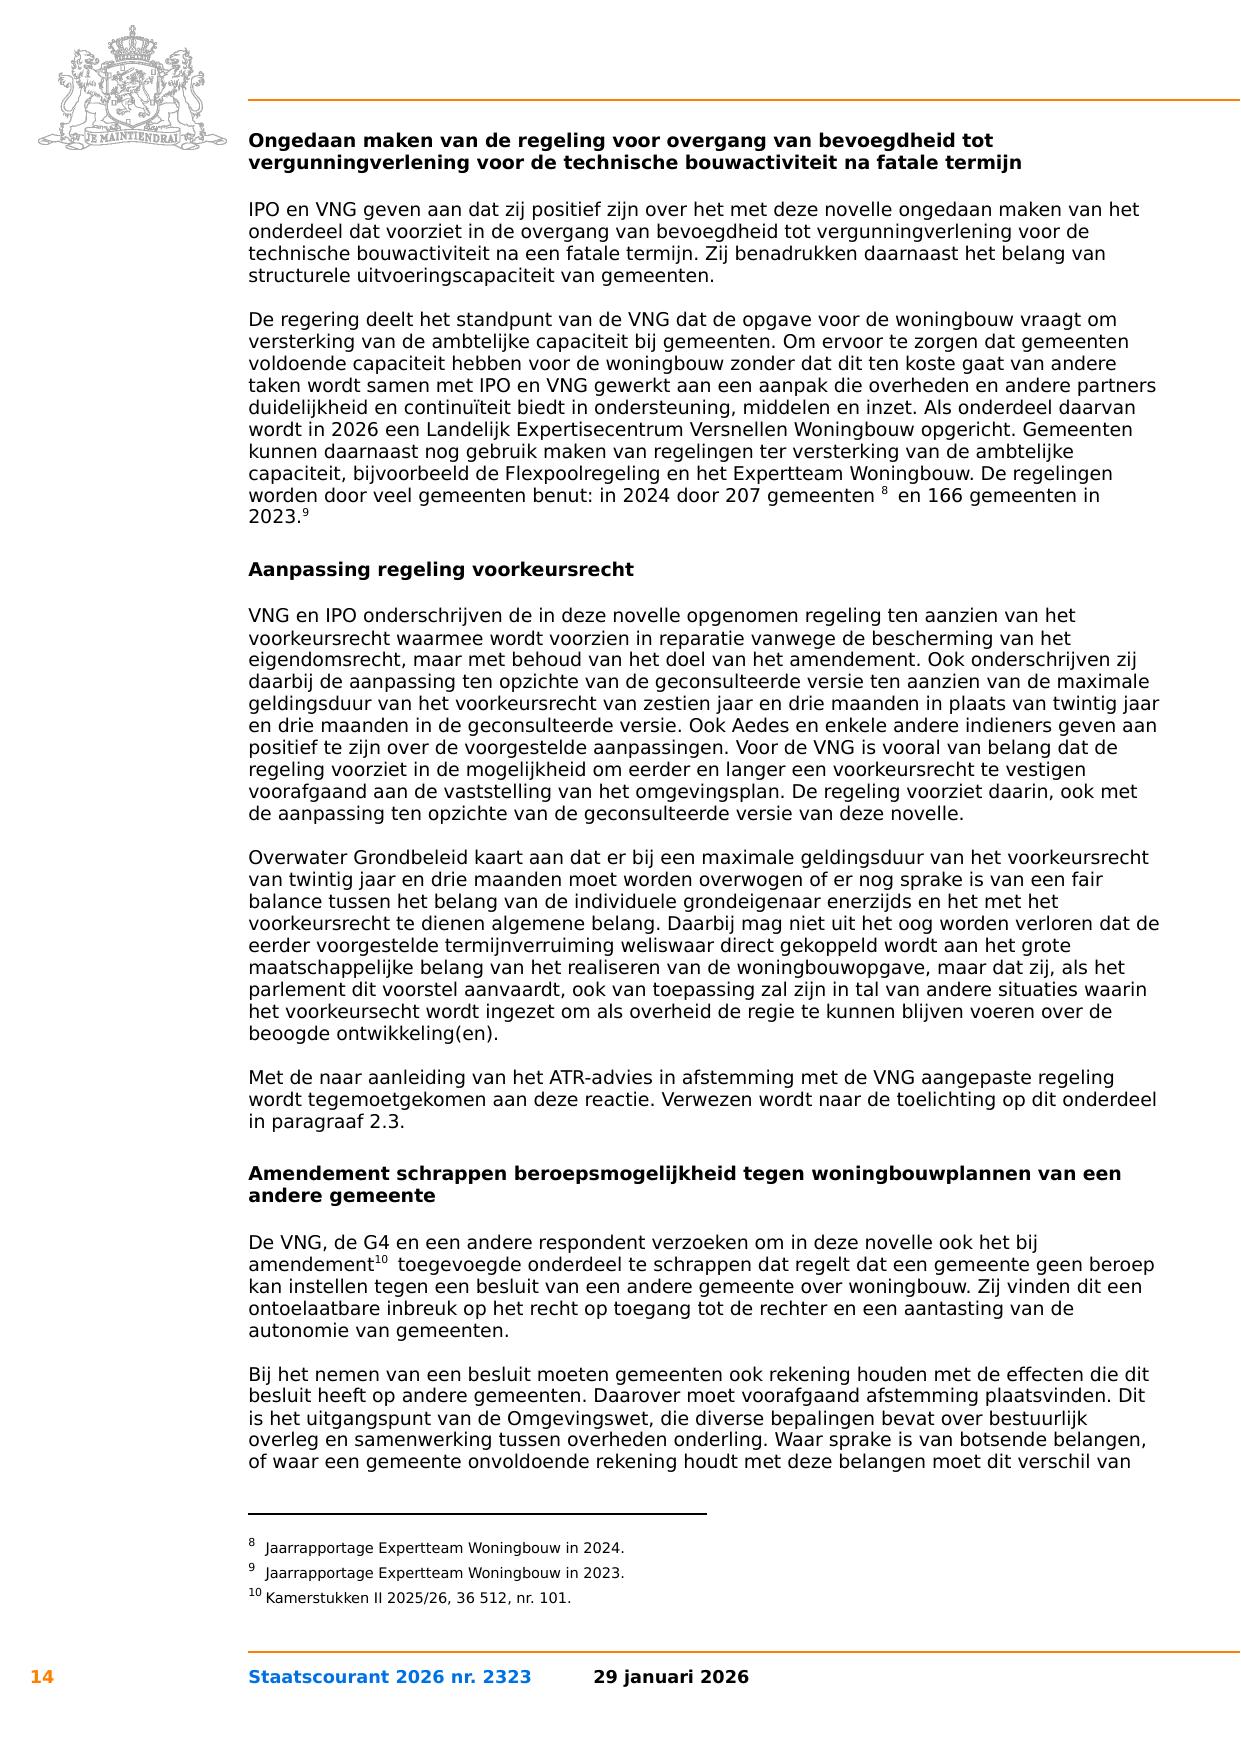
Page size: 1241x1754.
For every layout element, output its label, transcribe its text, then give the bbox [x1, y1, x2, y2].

picture [38, 25, 227, 150]
text De VNG, de G4 en een andere respondent verzoeken om in deze novelle ook het bij amendement toegevoegde onderdeel te schrappen dat regelt dat een gemeente geen beroep kan instellen tegen een besluit van een andere gemeente over woningbouw. Zij vinden dit een ontoelaatbare inbreuk op het recht op toegang tot de rechter en een aantasting van de autonomie van gemeenten. [248, 1232, 1163, 1342]
text Overwater Grondbeleid kaart aan dat er bij een maximale geldingsduur van het voorkeursrecht van twintig jaar en drie maanden moet worden overwogen of er nog sprake is van een fair balance tussen het belang van de individuele grondeigenaar enerzijds en het met het voorkeursrecht te dienen algemene belang. Daarbij mag niet uit het oog worden verloren dat de eerder voorgestelde termijnverruiming weliswaar direct gekoppeld wordt aan het grote maatschappelijke belang van het realiseren van de woningbouwopgave, maar dat zij, als het parlement dit voorstel aanvaardt, ook van toepassing zal zijn in tal van andere situaties waarin het voorkeursecht wordt ingezet om als overheid de regie te kunnen blijven voeren over de beoogde ontwikkeling(en). [248, 847, 1163, 1045]
text IPO en VNG geven aan dat zij positief zijn over het met deze novelle ongedaan maken van het onderdeel dat voorziet in de overgang van bevoegdheid tot vergunningverlening voor de technische bouwactiviteit na een fatale termijn. Zij benadrukken daarnaast het belang van structurele uitvoeringscapaciteit van gemeenten. [248, 199, 1163, 287]
text Jaarrapportage Expertteam Woningbouw in 2023. [248, 1561, 1163, 1583]
subtitle Aanpassing regeling voorkeursrecht [248, 558, 1163, 580]
text Met de naar aanleiding van het ATR-advies in afstemming met de VNG aangepaste regeling wordt tegemoetgekomen aan deze reactie. Verwezen wordt naar de toelichting op dit onderdeel in paragraaf 2.3. [248, 1067, 1163, 1133]
subtitle Ongedaan maken van de regeling voor overgang van bevoegdheid tot vergunningverlening voor de technische bouwactiviteit na fatale termijn [248, 130, 1163, 174]
text VNG en IPO onderschrijven de in deze novelle opgenomen regeling ten aanzien van het voorkeursrecht waarmee wordt voorzien in reparatie vanwege de bescherming van het eigendomsrecht, maar met behoud van het doel van het amendement. Ook onderschrijven zij daarbij de aanpassing ten opzichte van de geconsulteerde versie ten aanzien van de maximale geldingsduur van het voorkeursrecht van zestien jaar en drie maanden in plaats van twintig jaar en drie maanden in de geconsulteerde versie. Ook Aedes en enkele andere indieners geven aan positief te zijn over de voorgestelde aanpassingen. Voor de VNG is vooral van belang dat de regeling voorziet in de mogelijkheid om eerder en langer een voorkeursrecht te vestigen voorafgaand aan de vaststelling van het omgevingsplan. De regeling voorziet daarin, ook met de aanpassing ten opzichte van de geconsulteerde versie van deze novelle. [248, 605, 1163, 825]
text De regering deelt het standpunt van de VNG dat de opgave voor de woningbouw vraagt om versterking van de ambtelijke capaciteit bij gemeenten. Om ervoor te zorgen dat gemeenten voldoende capaciteit hebben voor de woningbouw zonder dat dit ten koste gaat van andere taken wordt samen met IPO en VNG gewerkt aan een aanpak die overheden en andere partners duidelijkheid en continuïteit biedt in ondersteuning, middelen en inzet. Als onderdeel daarvan wordt in 2026 een Landelijk Expertisecentrum Versnellen Woningbouw opgericht. Gemeenten kunnen daarnaast nog gebruik maken van regelingen ter versterking van de ambtelijke capaciteit, bijvoorbeeld de Flexpoolregeling en het Expertteam Woningbouw. De regelingen worden door veel gemeenten benut: in 2024 door 207 gemeenten en 166 gemeenten in 2023. [248, 309, 1163, 528]
text Jaarrapportage Expertteam Woningbouw in 2024. [248, 1536, 1163, 1558]
text Kamerstukken II 2025/26, 36 512, nr. 101. [248, 1586, 1163, 1608]
subtitle Amendement schrappen beroepsmogelijkheid tegen woningbouwplannen van een andere gemeente [248, 1163, 1163, 1207]
text Bij het nemen van een besluit moeten gemeenten ook rekening houden met de effecten die dit besluit heeft op andere gemeenten. Daarover moet voorafgaand afstemming plaatsvinden. Dit is het uitgangspunt van de Omgevingswet, die diverse bepalingen bevat over bestuurlijk overleg en samenwerking tussen overheden onderling. Waar sprake is van botsende belangen, of waar een gemeente onvoldoende rekening houdt met deze belangen moet dit verschil van [248, 1363, 1163, 1473]
